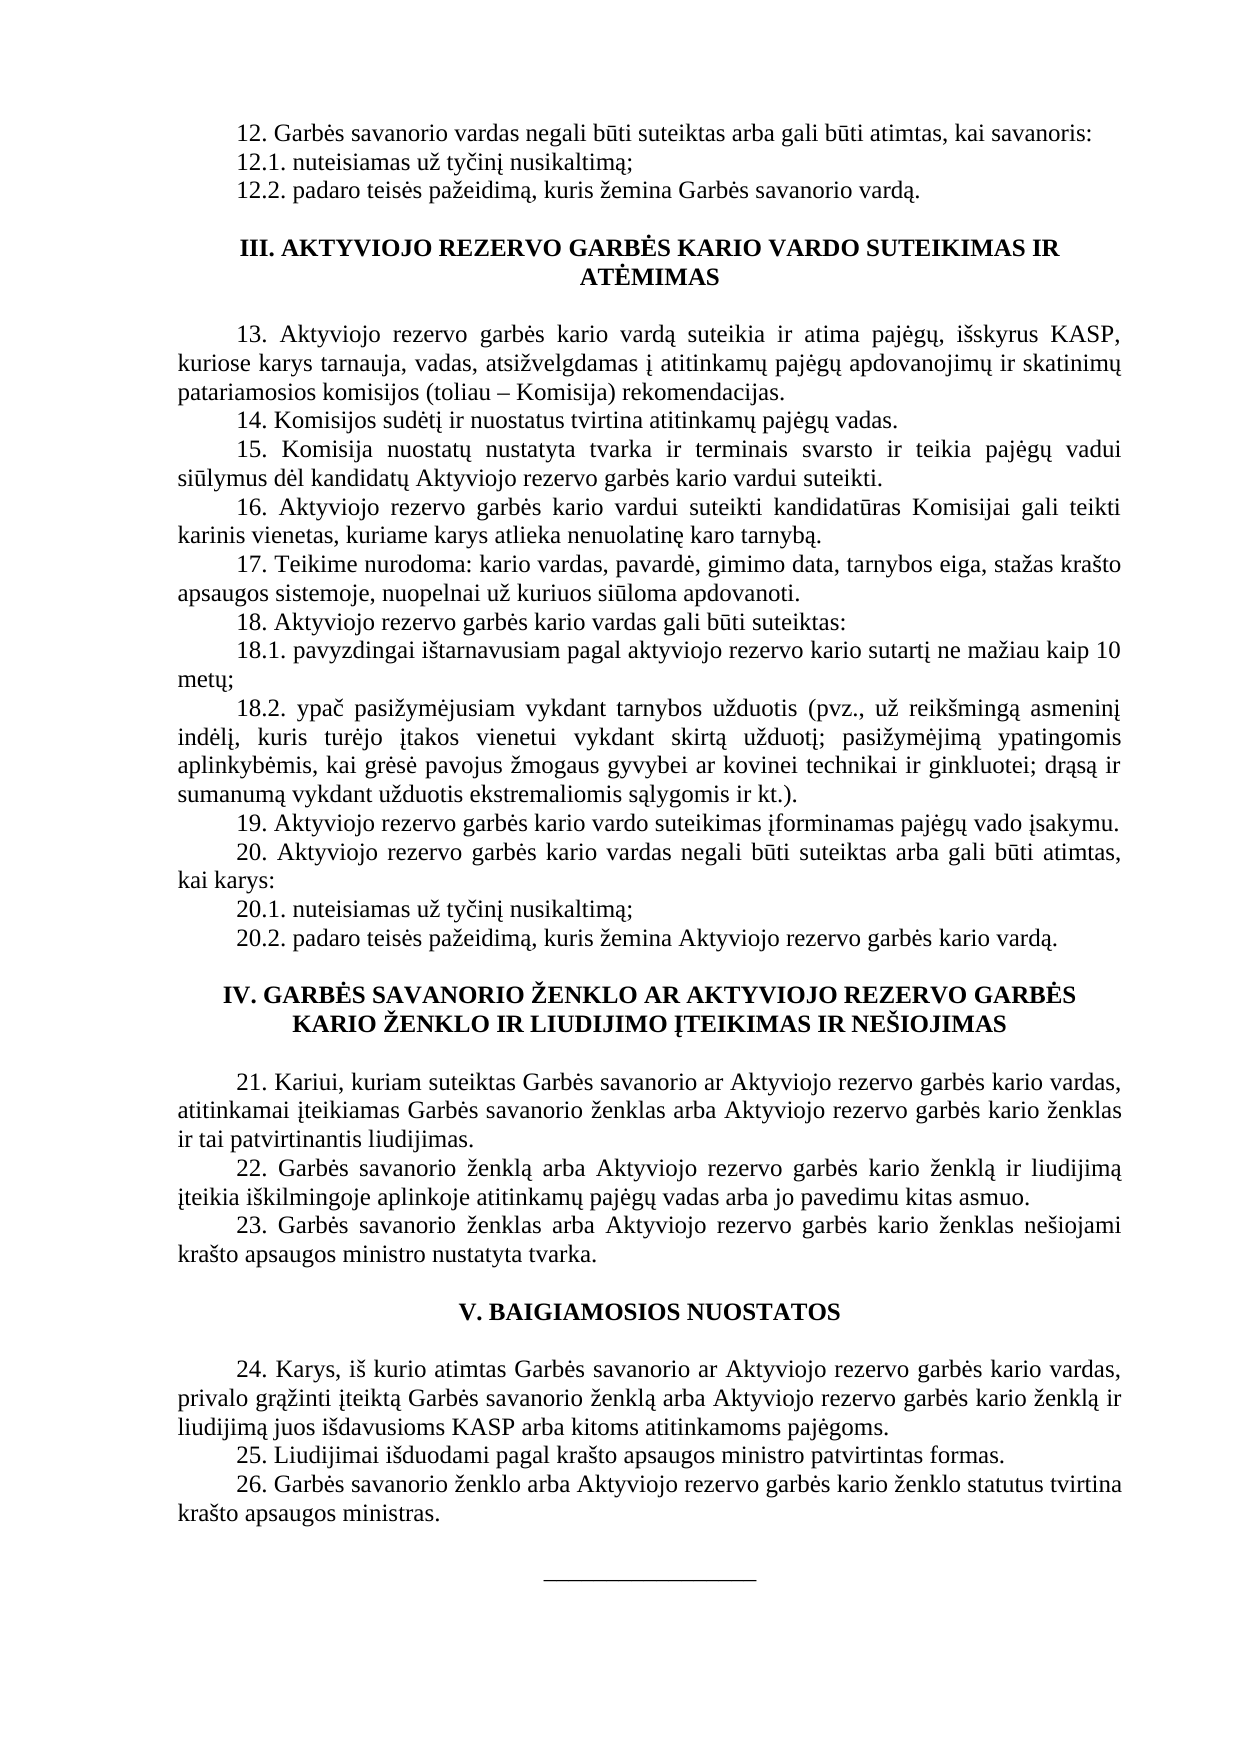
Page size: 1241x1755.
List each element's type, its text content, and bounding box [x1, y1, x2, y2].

text 18. Aktyviojo rezervo garbės kario vardas gali būti suteiktas: [177, 607, 1122, 636]
text 25. Liudijimai išduodami pagal krašto apsaugos ministro patvirtintas formas. [177, 1441, 1122, 1469]
text 13. Aktyviojo rezervo garbės kario vardą suteikia ir atima pajėgų, išskyrus KASP, kuriose karys tarnauja, vadas, atsižvelgdamas į atitinkamų pajėgų apdovanojimų ir skatinimų patariamosios komisijos (toliau – Komisija) rekomendacijas. [177, 319, 1122, 406]
text V. BAIGIAMOSIOS NUOSTATOS [177, 1297, 1122, 1326]
text 12. Garbės savanorio vardas negali būti suteiktas arba gali būti atimtas, kai savanoris: [177, 118, 1122, 147]
text 21. Kariui, kuriam suteiktas Garbės savanorio ar Aktyviojo rezervo garbės kario vardas, atitinkamai įteikiamas Garbės savanorio ženklas arba Aktyviojo rezervo garbės kario ženklas ir tai patvirtinantis liudijimas. [177, 1067, 1122, 1153]
text 24. Karys, iš kurio atimtas Garbės savanorio ar Aktyviojo rezervo garbės kario vardas, privalo grąžinti įteiktą Garbės savanorio ženklą arba Aktyviojo rezervo garbės kario ženklą ir liudijimą juos išdavusioms KASP arba kitoms atitinkamoms pajėgoms. [177, 1354, 1122, 1441]
text 20.2. padaro teisės pažeidimą, kuris žemina Aktyviojo rezervo garbės kario vardą. [177, 923, 1122, 952]
text 14. Komisijos sudėtį ir nuostatus tvirtina atitinkamų pajėgų vadas. [177, 406, 1122, 434]
text 12.1. nuteisiamas už tyčinį nusikaltimą; [177, 147, 1122, 176]
text 15. Komisija nuostatų nustatyta tvarka ir terminais svarsto ir teikia pajėgų vadui siūlymus dėl kandidatų Aktyviojo rezervo garbės kario vardui suteikti. [177, 434, 1122, 492]
text 26. Garbės savanorio ženklo arba Aktyviojo rezervo garbės kario ženklo statutus tvirtina krašto apsaugos ministras. [177, 1469, 1122, 1527]
text 20. Aktyviojo rezervo garbės kario vardas negali būti suteiktas arba gali būti atimtas, kai karys: [177, 837, 1122, 894]
text IV. GARBĖS SAVANORIO ŽENKLO AR AKTYVIOJO REZERVO GARBĖS KARIO ŽENKLO IR LIUDIJIMO ĮTEIKIMAS IR NEŠIOJIMAS [177, 981, 1122, 1038]
text 17. Teikime nurodoma: kario vardas, pavardė, gimimo data, tarnybos eiga, stažas krašto apsaugos sistemoje, nuopelnai už kuriuos siūloma apdovanoti. [177, 549, 1122, 607]
text _________________ [177, 1556, 1122, 1584]
text 22. Garbės savanorio ženklą arba Aktyviojo rezervo garbės kario ženklą ir liudijimą įteikia iškilmingoje aplinkoje atitinkamų pajėgų vadas arba jo pavedimu kitas asmuo. [177, 1153, 1122, 1211]
text 20.1. nuteisiamas už tyčinį nusikaltimą; [177, 894, 1122, 923]
text 18.2. ypač pasižymėjusiam vykdant tarnybos užduotis (pvz., už reikšmingą asmeninį indėlį, kuris turėjo įtakos vienetui vykdant skirtą užduotį; pasižymėjimą ypatingomis aplinkybėmis, kai grėsė pavojus žmogaus gyvybei ar kovinei technikai ir ginkluotei; drąsą ir sumanumą vykdant užduotis ekstremaliomis sąlygomis ir kt.). [177, 693, 1122, 808]
text 16. Aktyviojo rezervo garbės kario vardui suteikti kandidatūras Komisijai gali teikti karinis vienetas, kuriame karys atlieka nenuolatinę karo tarnybą. [177, 492, 1122, 549]
text III. AKTYVIOJO REZERVO GARBĖS KARIO VARDO SUTEIKIMAS IR ATĖMIMAS [177, 233, 1122, 291]
text 18.1. pavyzdingai ištarnavusiam pagal aktyviojo rezervo kario sutartį ne mažiau kaip 10 metų; [177, 636, 1122, 693]
text 23. Garbės savanorio ženklas arba Aktyviojo rezervo garbės kario ženklas nešiojami krašto apsaugos ministro nustatyta tvarka. [177, 1211, 1122, 1268]
text 19. Aktyviojo rezervo garbės kario vardo suteikimas įforminamas pajėgų vado įsakymu. [177, 808, 1122, 837]
text 12.2. padaro teisės pažeidimą, kuris žemina Garbės savanorio vardą. [177, 176, 1122, 204]
